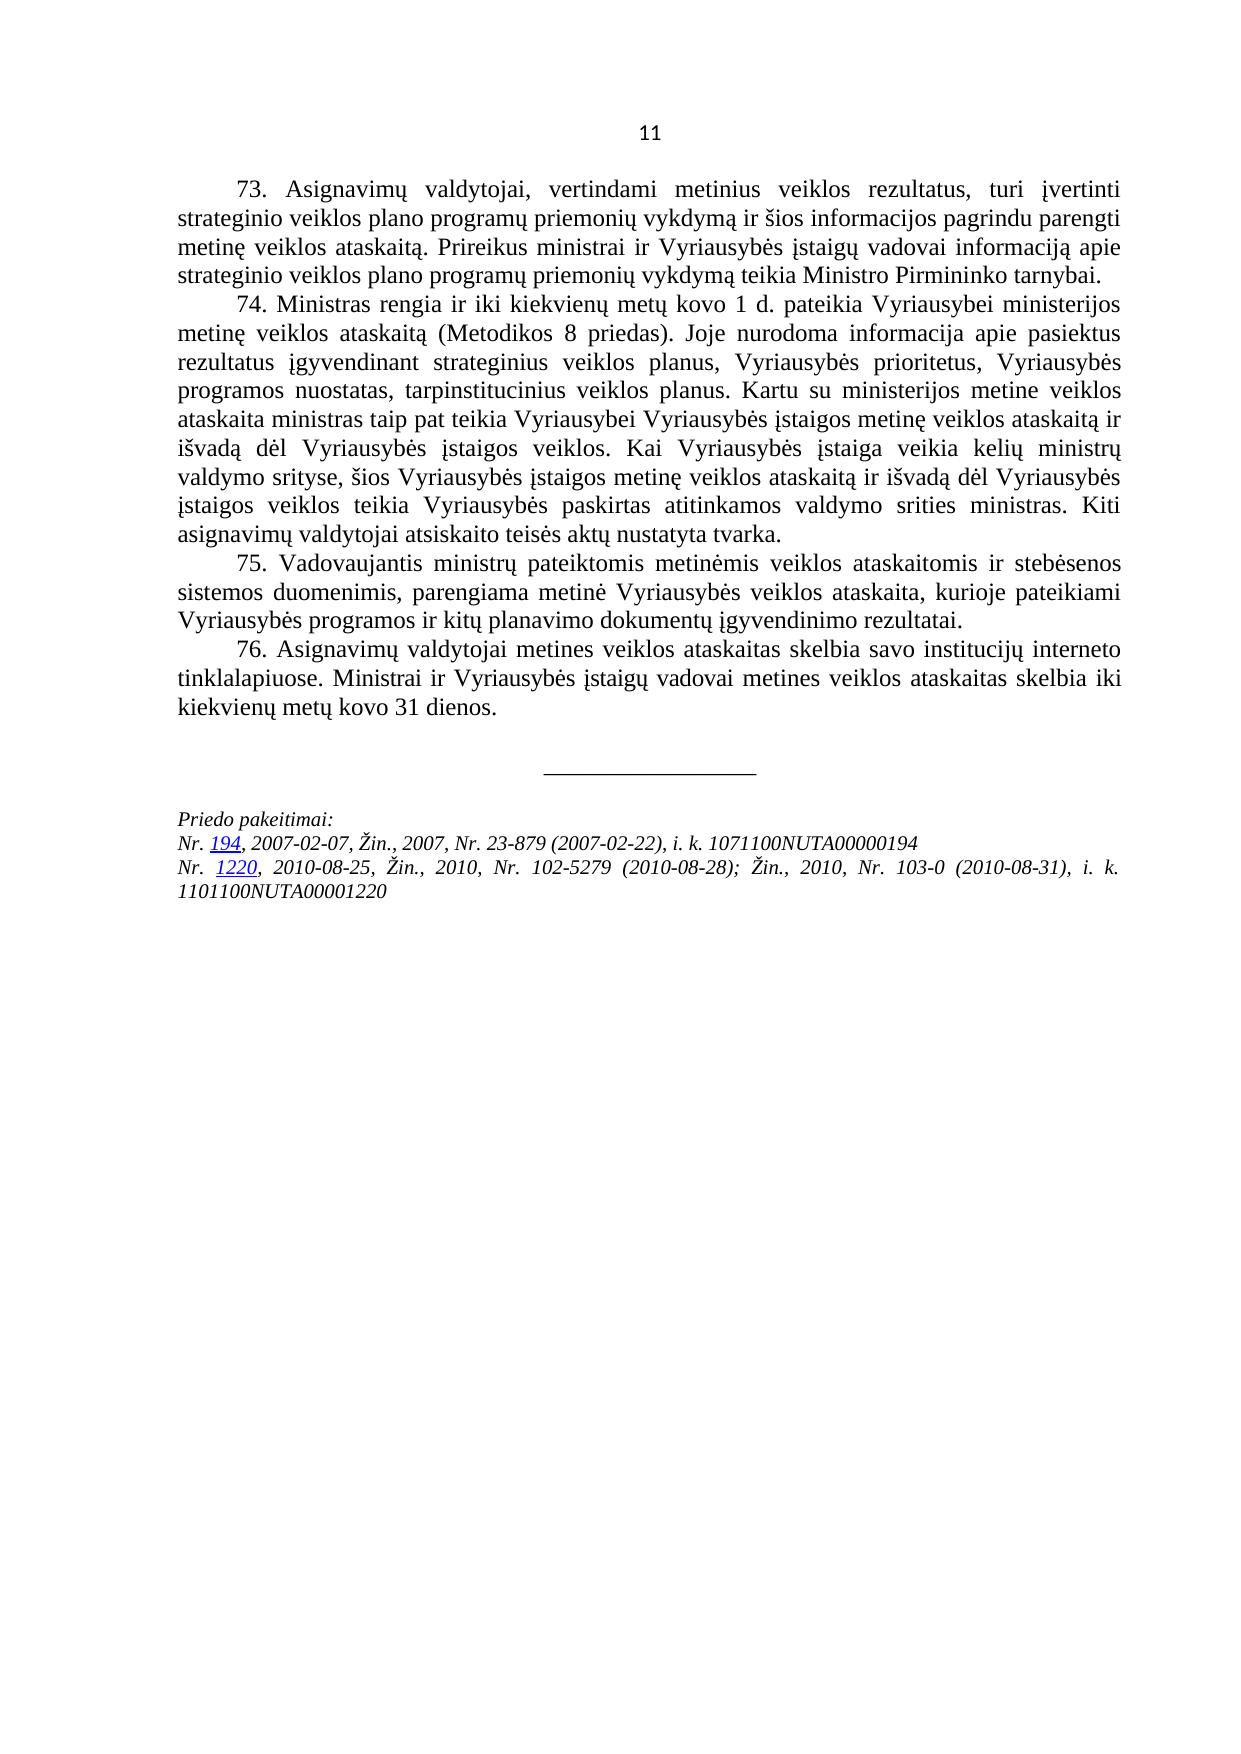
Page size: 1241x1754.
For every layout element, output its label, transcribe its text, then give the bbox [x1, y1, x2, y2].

text Priedo pakeitimai: [177, 807, 1122, 831]
text Nr. 194, 2007-02-07, Žin., 2007, Nr. 23-879 (2007-02-22), i. k. 1071100NUTA00000194 [177, 831, 1122, 855]
text 74. Ministras rengia ir iki kiekvienų metų kovo 1 d. pateikia Vyriausybei ministerijos metinę veiklos ataskaitą (Metodikos 8 priedas). Joje nurodoma informacija apie pasiektus rezultatus įgyvendinant strateginius veiklos planus, Vyriausybės prioritetus, Vyriausybės programos nuostatas, tarpinstitucinius veiklos planus. Kartu su ministerijos metine veiklos ataskaita ministras taip pat teikia Vyriausybei Vyriausybės įstaigos metinę veiklos ataskaitą ir išvadą dėl Vyriausybės įstaigos veiklos. Kai Vyriausybės įstaiga veikia kelių ministrų valdymo srityse, šios Vyriausybės įstaigos metinę veiklos ataskaitą ir išvadą dėl Vyriausybės įstaigos veiklos teikia Vyriausybės paskirtas atitinkamos valdymo srities ministras. Kiti asignavimų valdytojai atsiskaito teisės aktų nustatyta tvarka. [177, 289, 1122, 548]
text 75. Vadovaujantis ministrų pateiktomis metinėmis veiklos ataskaitomis ir stebėsenos sistemos duomenimis, parengiama metinė Vyriausybės veiklos ataskaita, kurioje pateikiami Vyriausybės programos ir kitų planavimo dokumentų įgyvendinimo rezultatai. [177, 548, 1122, 634]
text 76. Asignavimų valdytojai metines veiklos ataskaitas skelbia savo institucijų interneto tinklalapiuose. Ministrai ir Vyriausybės įstaigų vadovai metines veiklos ataskaitas skelbia iki kiekvienų metų kovo 31 dienos. [177, 634, 1122, 720]
text Nr. 1220, 2010-08-25, Žin., 2010, Nr. 102-5279 (2010-08-28); Žin., 2010, Nr. 103-0 (2010-08-31), i. k. 1101100NUTA00001220 [177, 855, 1122, 903]
text 73. Asignavimų valdytojai, vertindami metinius veiklos rezultatus, turi įvertinti strateginio veiklos plano programų priemonių vykdymą ir šios informacijos pagrindu parengti metinę veiklos ataskaitą. Prireikus ministrai ir Vyriausybės įstaigų vadovai informaciją apie strateginio veiklos plano programų priemonių vykdymą teikia Ministro Pirmininko tarnybai. [177, 174, 1122, 289]
text _________________ [177, 749, 1122, 778]
